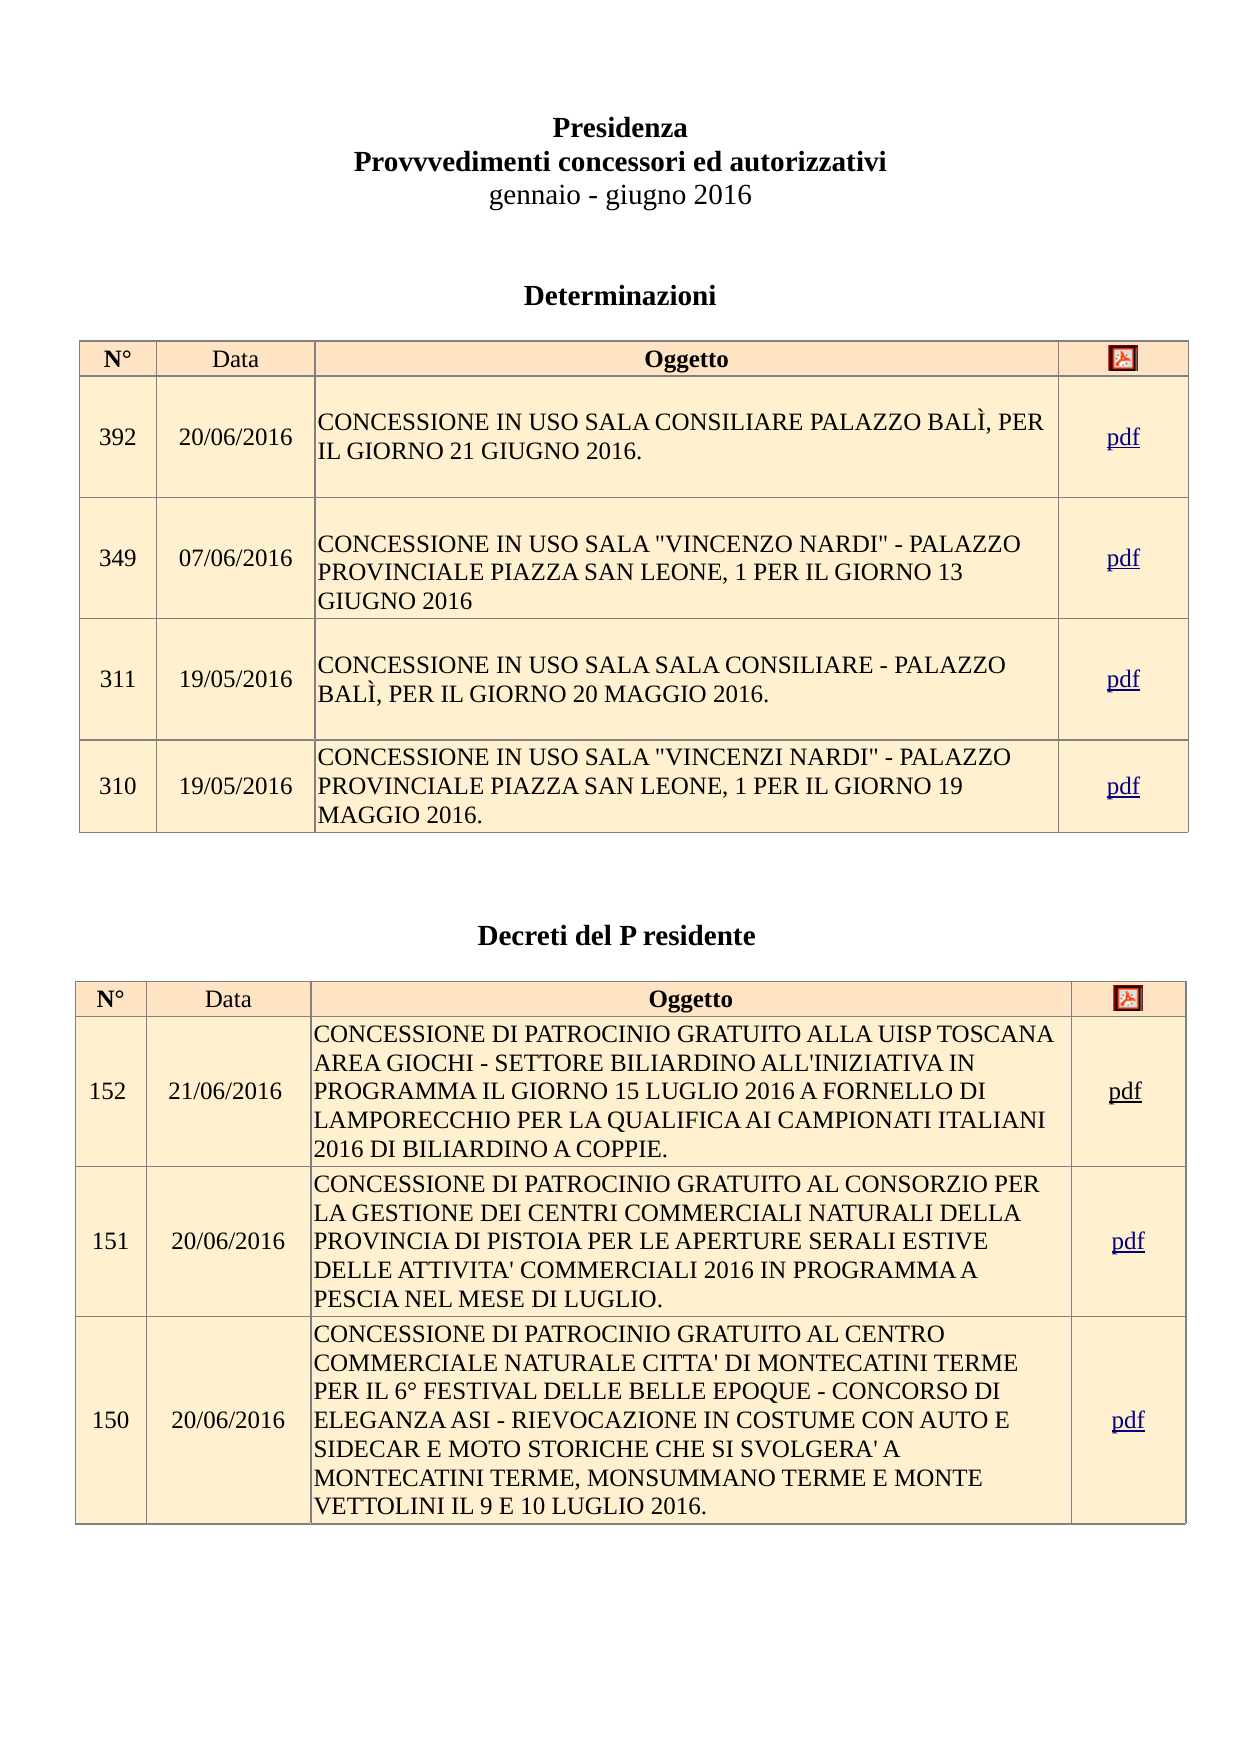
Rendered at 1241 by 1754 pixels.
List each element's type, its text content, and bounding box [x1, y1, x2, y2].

table_cell pdf [1072, 1017, 1185, 1166]
text Determinazioni [118, 278, 1122, 340]
table_cell CONCESSIONE DI PATROCINIO GRATUITO AL CENTRO COMMERCIALE NATURALE CITTA' DI MONTECATINI TERME PER IL 6° FESTIVAL DELLE BELLE EPOQUE - CONCORSO DI ELEGANZA ASI - RIEVOCAZIONE IN COSTUME CON AUTO E SIDECAR E MOTO STORICHE CHE SI SVOLGERA' A MONTECATINI TERME, MONSUMMANO TERME E MONTE VETTOLINI IL 9 E 10 LUGLIO 2016. [312, 1317, 1071, 1523]
table_cell CONCESSIONE DI PATROCINIO GRATUITO ALLA UISP TOSCANA AREA GIOCHI - SETTORE BILIARDINO ALL'INIZIATIVA IN PROGRAMMA IL GIORNO 15 LUGLIO 2016 A FORNELLO DI LAMPORECCHIO PER LA QUALIFICA AI CAMPIONATI ITALIANI 2016 DI BILIARDINO A COPPIE. [312, 1017, 1071, 1166]
table_cell 20/06/2016 [147, 1317, 310, 1523]
table_header [1072, 982, 1185, 1016]
table_cell CONCESSIONE IN USO SALA "VINCENZO NARDI" - PALAZZO PROVINCIALE PIAZZA SAN LEONE, 1 PER IL GIORNO 13 GIUGNO 2016 [316, 498, 1058, 618]
table_header Oggetto [316, 342, 1058, 375]
table_cell pdf [1059, 741, 1188, 832]
picture [1108, 345, 1138, 371]
table_cell 151 [76, 1167, 146, 1316]
table_cell 310 [80, 741, 156, 832]
table_cell 152 [76, 1017, 146, 1166]
table_cell 311 [80, 619, 156, 739]
table_cell CONCESSIONE DI PATROCINIO GRATUITO AL CONSORZIO PER LA GESTIONE DEI CENTRI COMMERCIALI NATURALI DELLA PROVINCIA DI PISTOIA PER LE APERTURE SERALI ESTIVE DELLE ATTIVITA' COMMERCIALI 2016 IN PROGRAMMA A PESCIA NEL MESE DI LUGLIO. [312, 1167, 1071, 1316]
table_cell pdf [1059, 619, 1188, 739]
table_cell 392 [80, 377, 156, 497]
table_cell pdf [1072, 1317, 1185, 1523]
table_header Oggetto [312, 982, 1071, 1016]
picture [1113, 985, 1143, 1011]
table_cell 07/06/2016 [157, 498, 314, 618]
table_cell pdf [1072, 1167, 1185, 1316]
table_cell 20/06/2016 [157, 377, 314, 497]
text Presidenza [118, 110, 1122, 144]
table_cell pdf [1059, 377, 1188, 497]
table_cell CONCESSIONE IN USO SALA "VINCENZI NARDI" - PALAZZO PROVINCIALE PIAZZA SAN LEONE, 1 PER IL GIORNO 19 MAGGIO 2016. [316, 741, 1058, 832]
table_cell 20/06/2016 [147, 1167, 310, 1316]
text Decreti del P residente [118, 918, 1122, 952]
table_cell 19/05/2016 [157, 619, 314, 739]
table_header Data [147, 982, 310, 1016]
table_header [1059, 342, 1188, 375]
table_cell 21/06/2016 [147, 1017, 310, 1166]
text Provvvedimenti concessori ed autorizzativi [118, 144, 1122, 177]
table_cell 19/05/2016 [157, 741, 314, 832]
table_header Data [157, 342, 314, 375]
table_cell 349 [80, 498, 156, 618]
table_header N° [76, 982, 146, 1016]
table_cell CONCESSIONE IN USO SALA CONSILIARE PALAZZO BALÌ, PER IL GIORNO 21 GIUGNO 2016. [316, 377, 1058, 497]
text gennaio - giugno 2016 [118, 177, 1122, 211]
table_header N° [80, 342, 156, 375]
table_cell pdf [1059, 498, 1188, 618]
table_cell 150 [76, 1317, 146, 1523]
table_cell CONCESSIONE IN USO SALA SALA CONSILIARE - PALAZZO BALÌ, PER IL GIORNO 20 MAGGIO 2016. [316, 619, 1058, 739]
